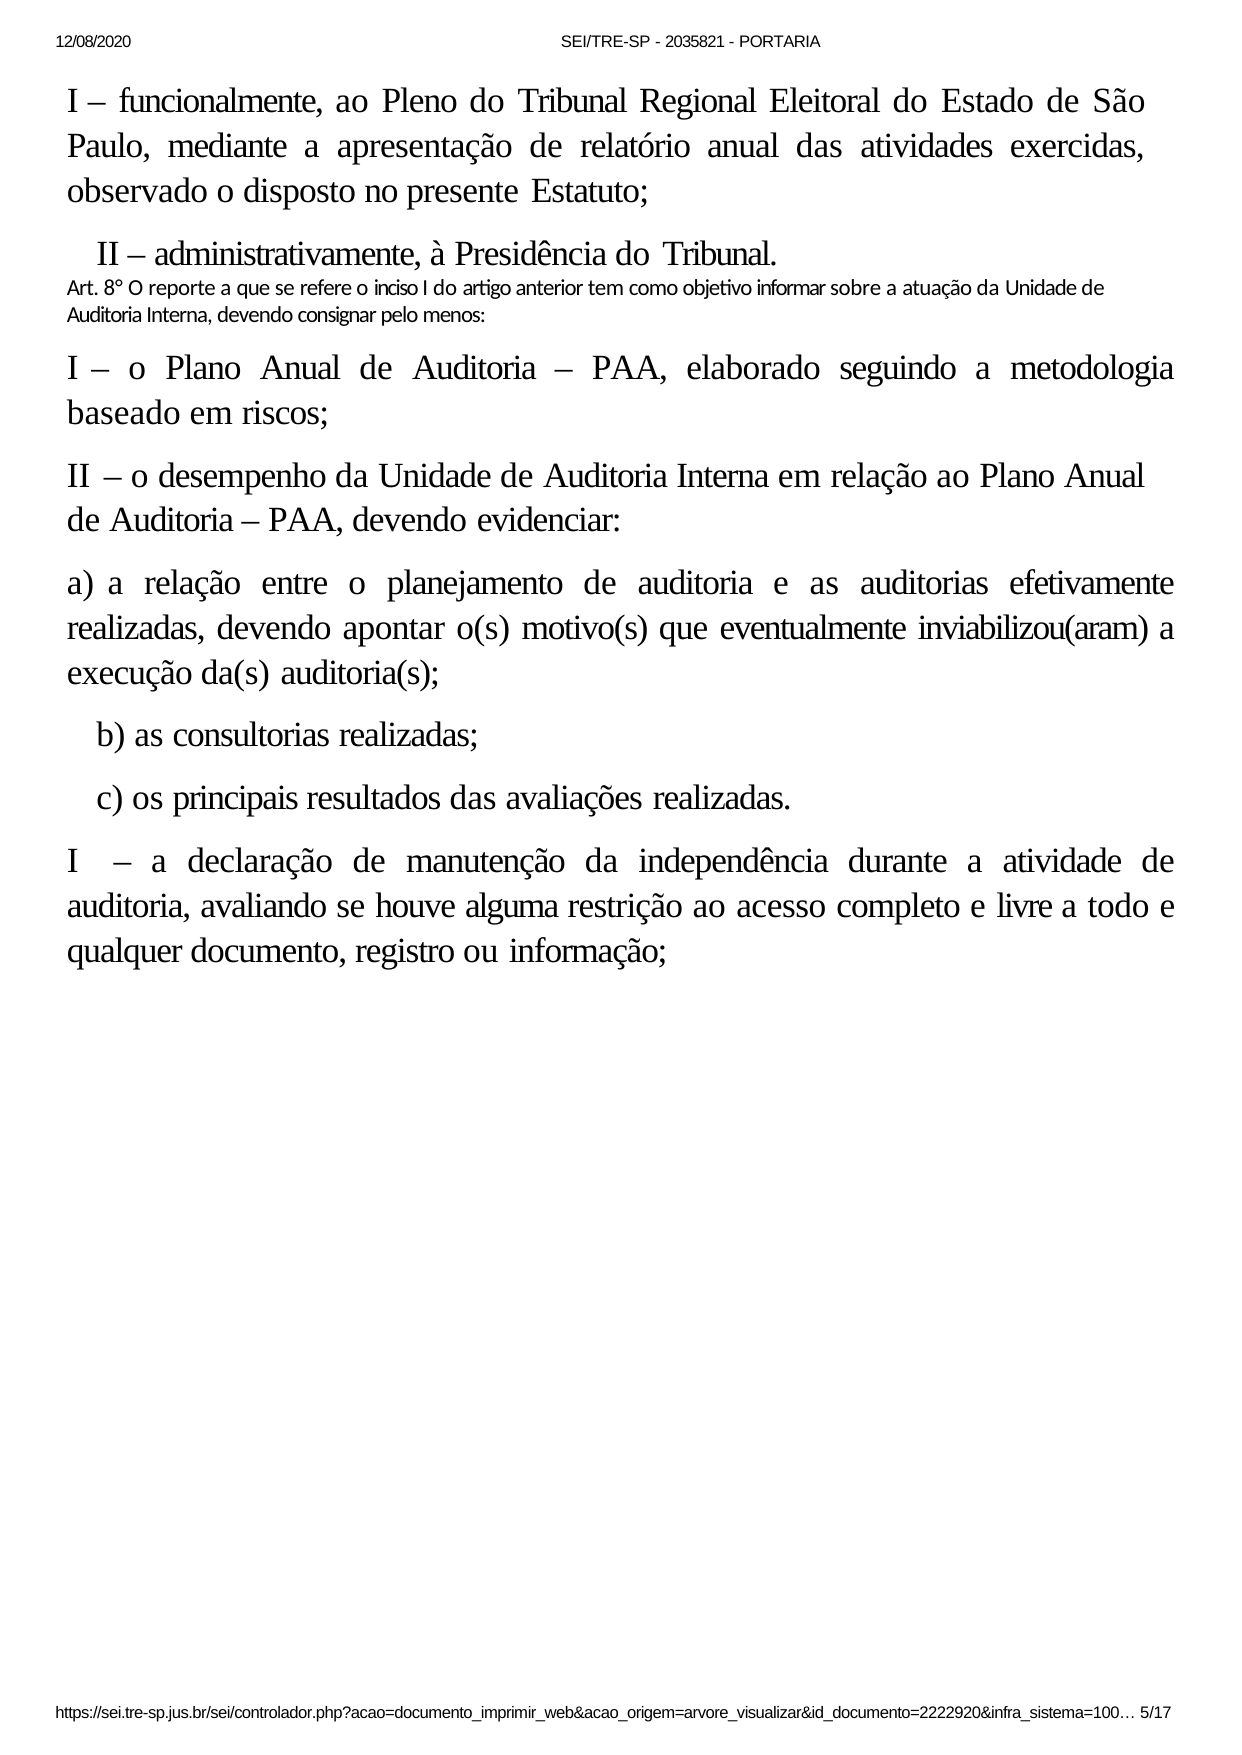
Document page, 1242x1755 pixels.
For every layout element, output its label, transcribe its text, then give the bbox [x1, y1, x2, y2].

list as consultorias realizadas; [96, 714, 1175, 754]
text Art. 8° O reporte a que se refere o inciso I do artigo anterior tem como objetivo informar sobre a atuação da Unidade de Auditoria Interna, devendo consignar pelo menos: [67, 273, 1175, 329]
list – funcionalmente, ao Pleno do Tribunal Regional Eleitoral do Estado de São Paulo, mediante a apresentação de relatório anual das atividades exercidas, observado o disposto no presente Estatuto; [67, 79, 1145, 210]
list – administrativamente, à Presidência do Tribunal. [96, 232, 1175, 273]
list – o desempenho da Unidade de Auditoria Interna em relação ao Plano Anual de Auditoria – PAA, devendo evidenciar: [67, 454, 1145, 539]
list – o Plano Anual de Auditoria – PAA, elaborado seguindo a metodologia baseado em riscos; [67, 346, 1175, 432]
list – a declaração de manutenção da independência durante a atividade de auditoria, avaliando se houve alguma restrição ao acesso completo e livre a todo e qualquer documento, registro ou informação; [67, 839, 1175, 970]
list a relação entre o planejamento de auditoria e as auditorias efetivamente realizadas, devendo apontar o(s) motivo(s) que eventualmente inviabilizou(aram) a execução da(s) auditoria(s); [67, 561, 1175, 692]
list os principais resultados das avaliações realizadas. [96, 776, 1175, 817]
